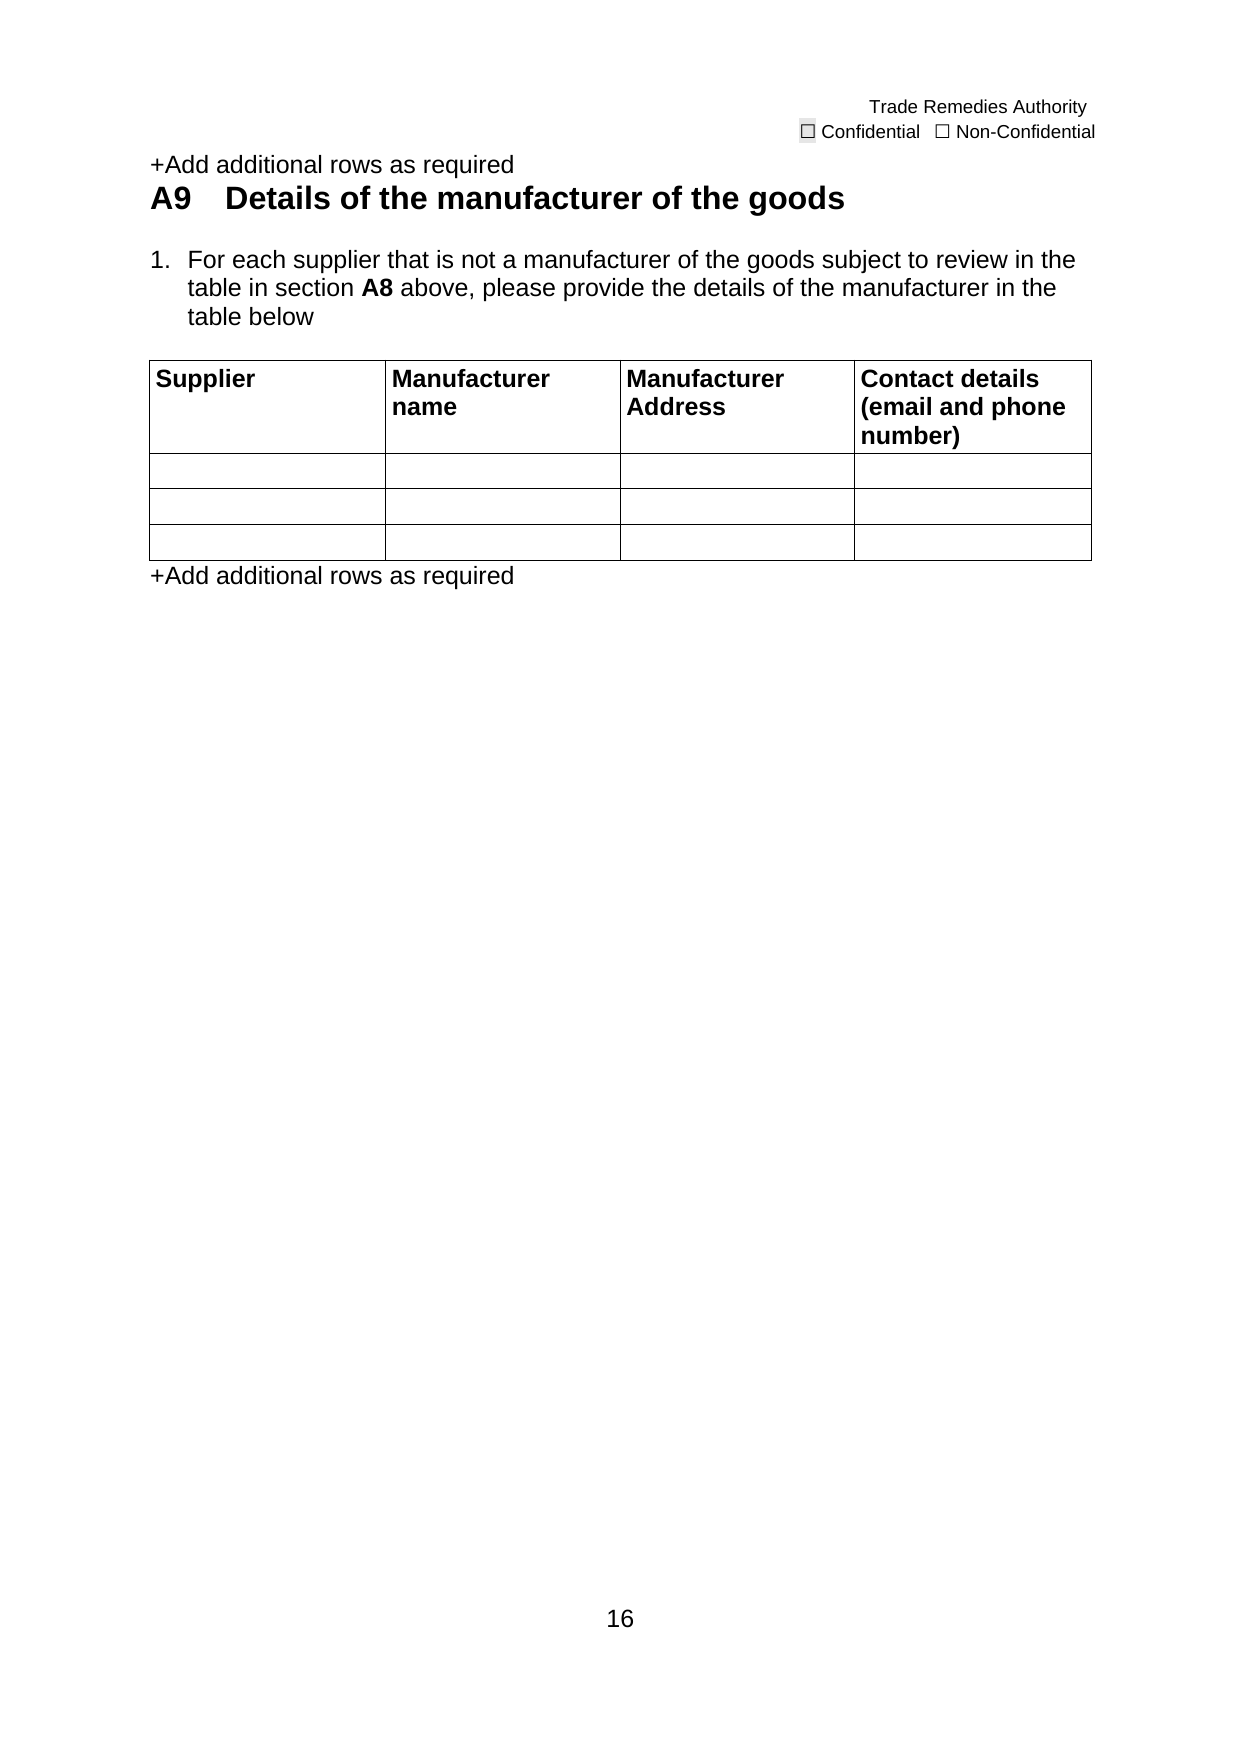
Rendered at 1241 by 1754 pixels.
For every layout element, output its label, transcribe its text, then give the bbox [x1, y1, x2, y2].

table_cell [855, 489, 1091, 524]
table_cell [621, 525, 854, 559]
table_header Supplier [150, 361, 385, 453]
table_cell [386, 489, 620, 524]
table_cell [150, 525, 385, 559]
text +Add additional rows as required [150, 561, 1090, 589]
table_header Manufacturer name [386, 361, 620, 453]
text +Add additional rows as required [150, 150, 1090, 179]
table_cell [855, 454, 1091, 488]
table_cell [386, 454, 620, 488]
table_header Contact details (email and phone number) [855, 361, 1091, 453]
text A9 Details of the manufacturer of the goods [150, 179, 1090, 216]
list For each supplier that is not a manufacturer of the goods subject to review in the table in section A8 above, please provide the details of the manufacturer in the table below [150, 244, 1090, 331]
table_cell [621, 454, 854, 488]
table_cell [386, 525, 620, 559]
table_header Manufacturer Address [621, 361, 854, 453]
table_cell [150, 454, 385, 488]
table_cell [621, 489, 854, 524]
table_cell [150, 489, 385, 524]
table_cell [855, 525, 1091, 559]
